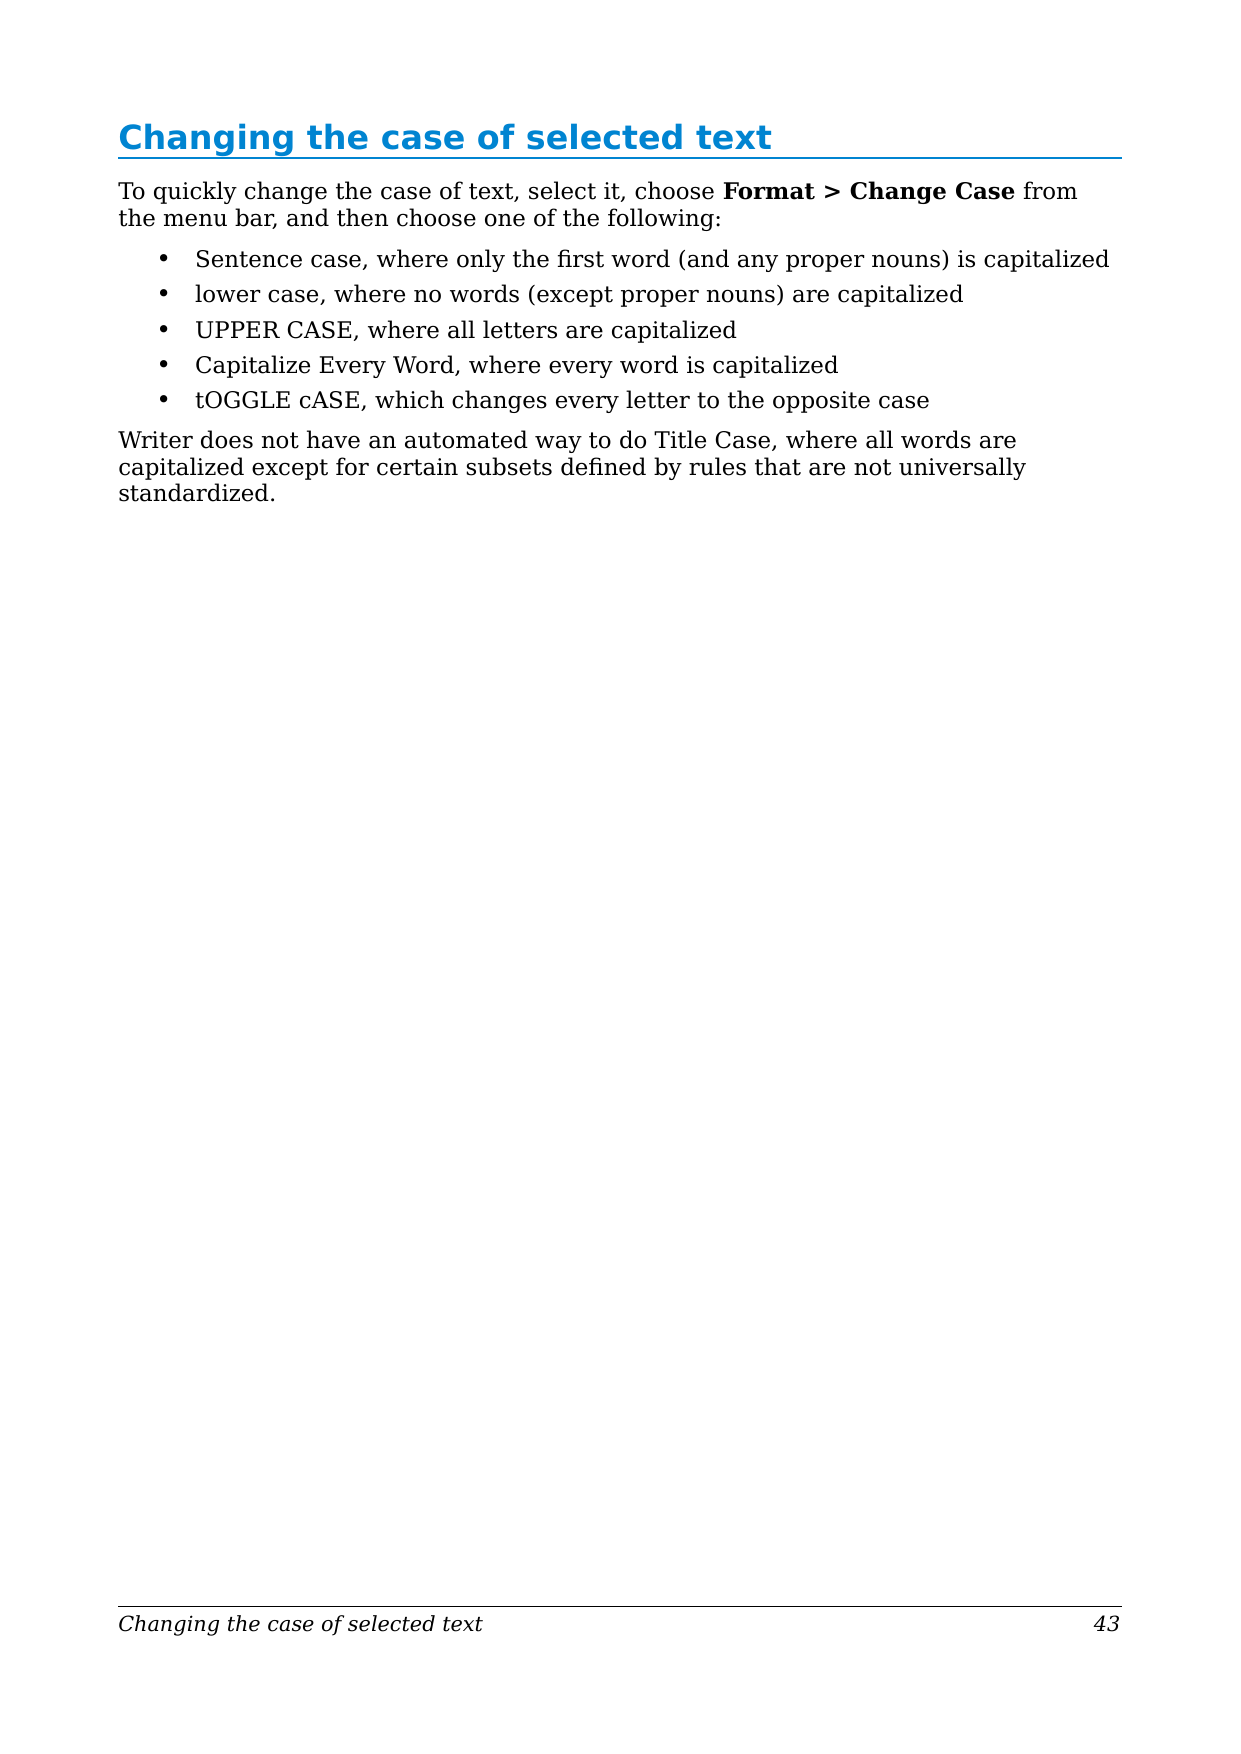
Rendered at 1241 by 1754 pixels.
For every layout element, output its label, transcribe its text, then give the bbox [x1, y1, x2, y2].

text Writer does not have an automated way to do Title Case, where all words are capitalized except for certain subsets defined by rules that are not universally standardized. [118, 427, 1122, 507]
text To quickly change the case of text, select it, choose Format > Change Case from the menu bar, and then choose one of the following: [118, 178, 1122, 232]
subtitle Changing the case of selected text [118, 118, 1122, 157]
list Capitalize Every Word, where every word is capitalized [156, 350, 1122, 379]
list UPPER CASE, where all letters are capitalized [156, 315, 1122, 344]
list lower case, where no words (except proper nouns) are capitalized [156, 279, 1122, 309]
list Sentence case, where only the first word (and any proper nouns) is capitalized [156, 244, 1122, 273]
list tOGGLE cASE, which changes every letter to the opposite case [156, 386, 1122, 415]
